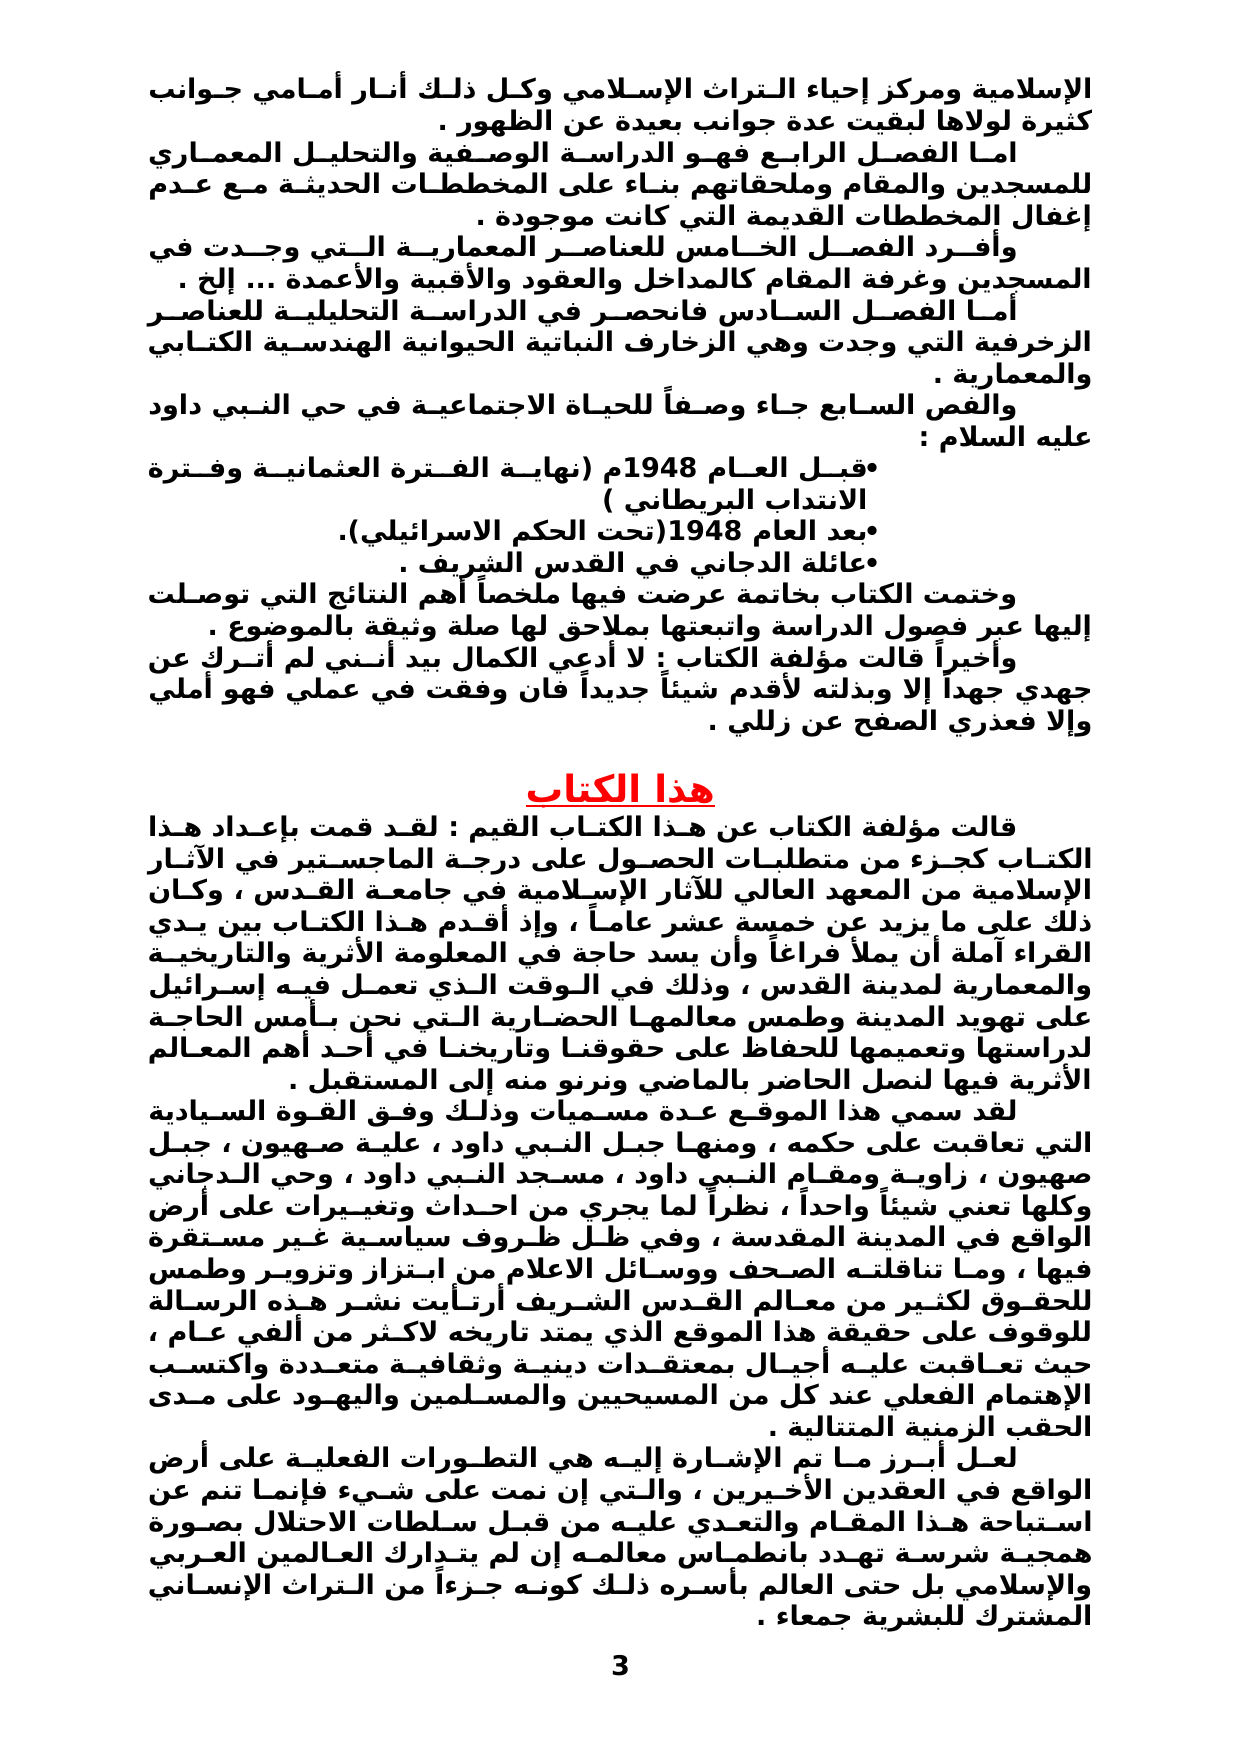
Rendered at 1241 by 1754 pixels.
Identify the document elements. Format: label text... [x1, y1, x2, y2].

text أما الفصل السادس فانحصر في الدراسة التحليلية للعناصر الزخرفية التي وجدت وهي الزخارف النباتية الحيوانية الهندسية الكتابي والمعمارية . [148, 295, 1092, 389]
list قبل العام 1948م (نهاية الفترة العثمانية وفترة الانتداب البريطاني ) [148, 453, 905, 516]
text والفص السابع جاء وصفاً للحياة الاجتماعية في حي النبي داود عليه السلام : [148, 389, 1092, 453]
text وأخيراً قالت مؤلفة الكتاب : لا أدعي الكمال بيد أنني لم أترك عن جهدي جهداً إلا وبذلته لأقدم شيئاً جديداً فان وفقت في عملي فهو أملي وإلا فعذري الصفح عن زللي . [148, 642, 1092, 737]
text اما الفصل الرابع فهو الدراسة الوصفية والتحليل المعماري للمسجدين والمقام وملحقاتهم بناء على المخططات الحديثة مع عدم إغفال المخططات القديمة التي كانت موجودة . [148, 137, 1092, 232]
text وتضمن الفصل الثالث وقفيات مسجد النبي داود ومقامه ، حيث اعتمدت في هلى المصادر الأصلية كالوقفيات الخاصة بالمسجد والمقام وما دون في سجلات المحكمة الشرعية أو وثق في دائرة الأوقاف الإسلامية ومركز إحياء التراث الإسلامي وكل ذلك أنار أمامي جوانب كثيرة لولاها لبقيت عدة جوانب بعيدة عن الظهور . [148, 74, 1092, 137]
text وأفرد الفصل الخامس للعناصر المعمارية التي وجدت في المسجدين وغرفة المقام كالمداخل والعقود والأقبية والأعمدة ... إلخ . [148, 232, 1092, 295]
list عائلة الدجاني في القدس الشريف . [148, 547, 905, 579]
text هذا الكتاب [148, 768, 1092, 811]
text وختمت الكتاب بخاتمة عرضت فيها ملخصاً أهم النتائج التي توصلت إليها عبر فصول الدراسة واتبعتها بملاحق لها صلة وثيقة بالموضوع . [148, 579, 1092, 642]
text لعل أبرز ما تم الإشارة إليه هي التطورات الفعلية على أرض الواقع في العقدين الأخيرين ، والتي إن نمت على شيء فإنما تنم عن استباحة هذا المقام والتعدي عليه من قبل سلطات الاحتلال بصورة همجية شرسة تهدد بانطماس معالمه إن لم يتدارك العالمين العربي والإسلامي بل حتى العالم بأسره ذلك كونه جزءاً من التراث الإنساني المشترك للبشرية جمعاء . [148, 1443, 1092, 1632]
text قالت مؤلفة الكتاب عن هذا الكتاب القيم : لقد قمت بإعداد هذا الكتاب كجزء من متطلبات الحصول على درجة الماجستير في الآثار الإسلامية من المعهد العالي للآثار الإسلامية في جامعة القدس ، وكان ذلك على ما يزيد عن خمسة عشر عاماً ، وإذ أقدم هذا الكتاب بين يدي القراء آملة أن يملأ فراغاً وأن يسد حاجة في المعلومة الأثرية والتاريخية والمعمارية لمدينة القدس ، وذلك في الوقت الذي تعمل فيه إسرائيل على تهويد المدينة وطمس معالمها الحضارية التي نحن بأمس الحاجة لدراستها وتعميمها للحفاظ على حقوقنا وتاريخنا في أحد أهم المعالم الأثرية فيها لنصل الحاضر بالماضي ونرنو منه إلى المستقبل . [148, 811, 1092, 1096]
text لقد سمي هذا الموقع عدة مسميات وذلك وفق القوة السيادية التي تعاقبت على حكمه ، ومنها جبل النبي داود ، علية صهيون ، جبل صهيون ، زاوية ومقام النبي داود ، مسجد النبي داود ، وحي الدجاني وكلها تعني شيئاً واحداً ، نظراً لما يجري من احداث وتغييرات على أرض الواقع في المدينة المقدسة ، وفي ظل ظروف سياسية غير مستقرة فيها ، وما تناقلته الصحف ووسائل الاعلام من ابتزاز وتزوير وطمس للحقوق لكثير من معالم القدس الشريف أرتأيت نشر هذه الرسالة للوقوف على حقيقة هذا الموقع الذي يمتد تاريخه لاكثر من ألفي عام ، حيث تعاقبت عليه أجيال بمعتقدات دينية وثقافية متعددة واكتسب الإهتمام الفعلي عند كل من المسيحيين والمسلمين واليهود على مدى الحقب الزمنية المتتالية . [148, 1096, 1092, 1443]
list بعد العام 1948(تحت الحكم الاسرائيلي). [148, 516, 905, 547]
